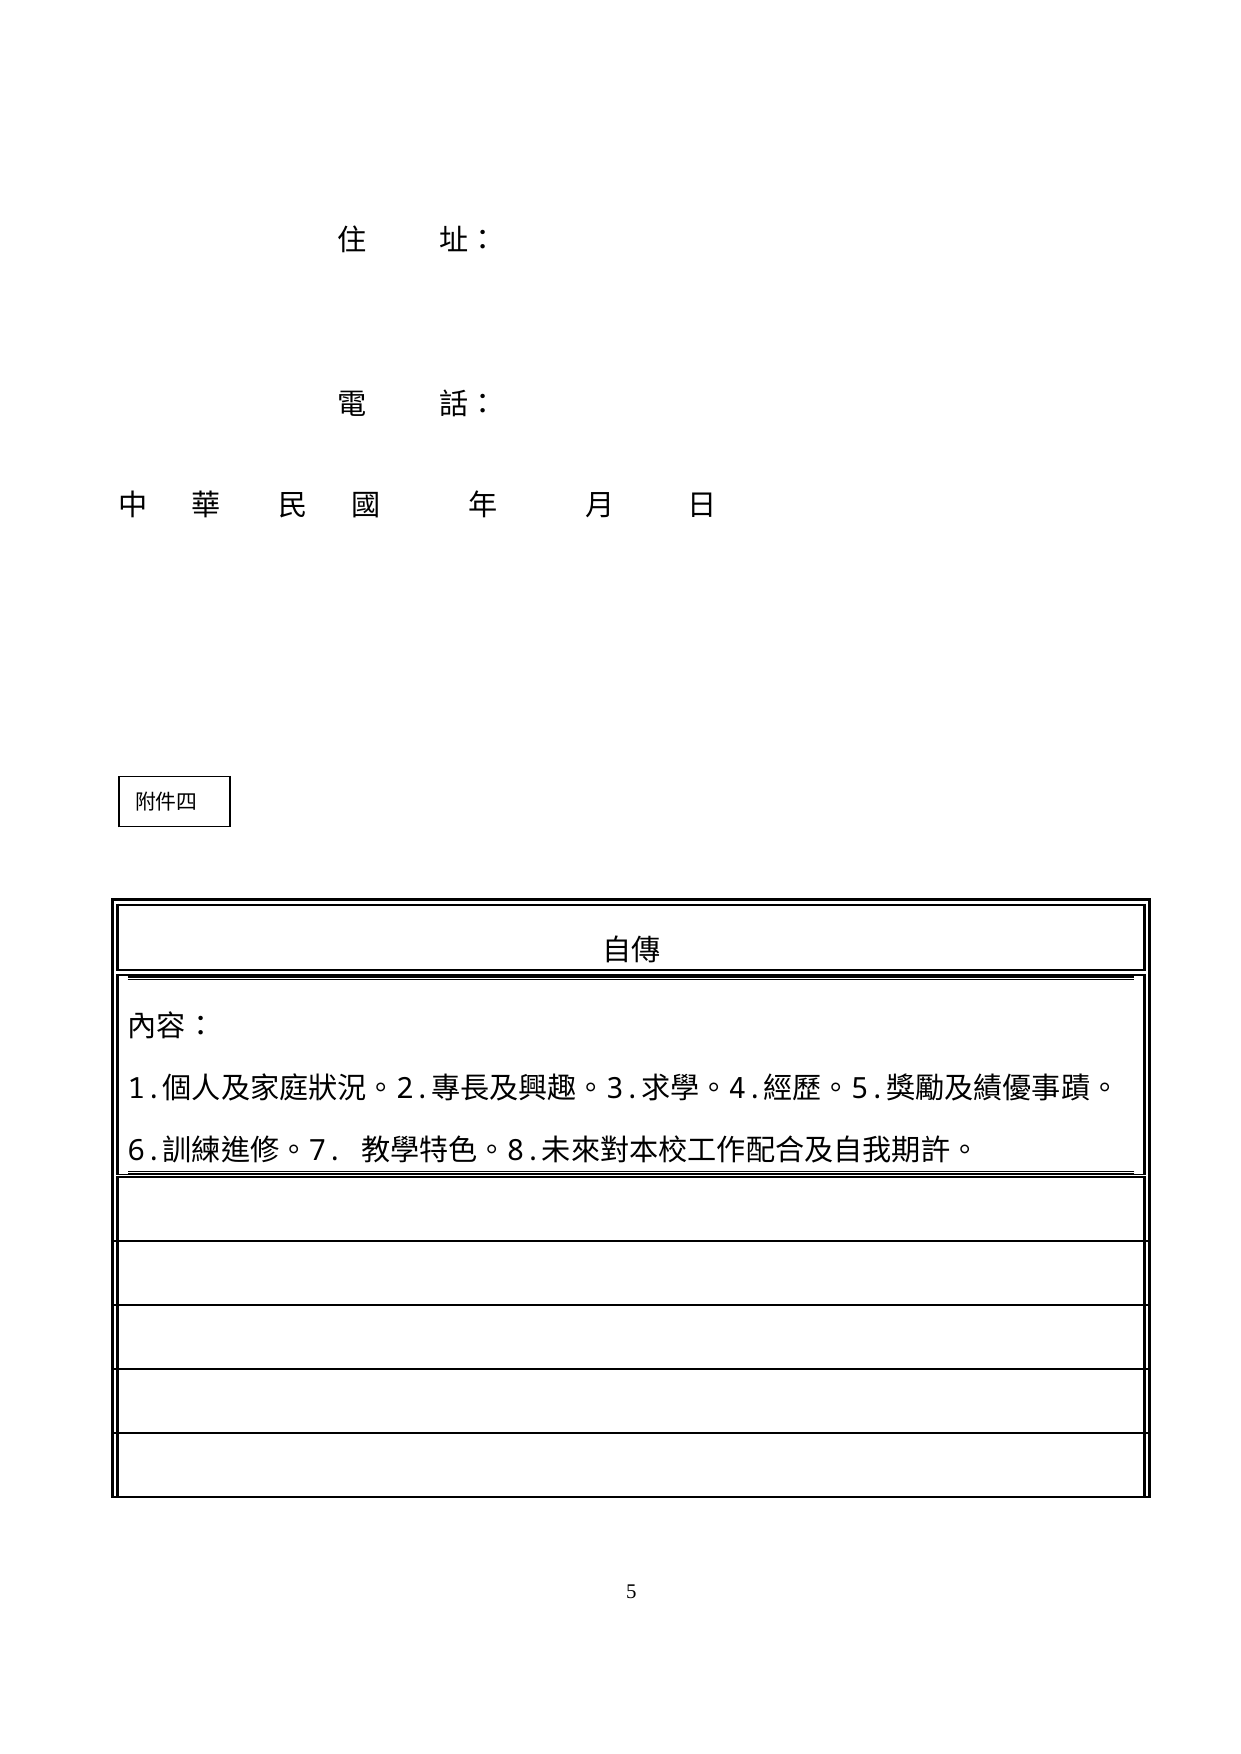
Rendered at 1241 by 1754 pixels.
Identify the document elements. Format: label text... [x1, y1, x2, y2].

text 住 址： [118, 196, 1144, 259]
table_cell [119, 1370, 1143, 1432]
table_cell [119, 1434, 1143, 1496]
table_cell [119, 1306, 1143, 1368]
text 電 話： [118, 360, 1144, 422]
table_cell 內容： 1.個人及家庭狀況。2.專長及興趣。3.求學。4.經歷。5.獎勵及績優事蹟。 6.訓練進修。7. 教學特色。8.未來對本校工作配合及自我期許。 [115, 969, 1147, 1174]
table_cell [119, 1242, 1143, 1304]
text 附件四 [135, 785, 214, 815]
table_header 自傳 [115, 901, 1147, 968]
text 中 華 民 國 年 月 日 [118, 461, 1144, 523]
table_cell [119, 1178, 1143, 1240]
